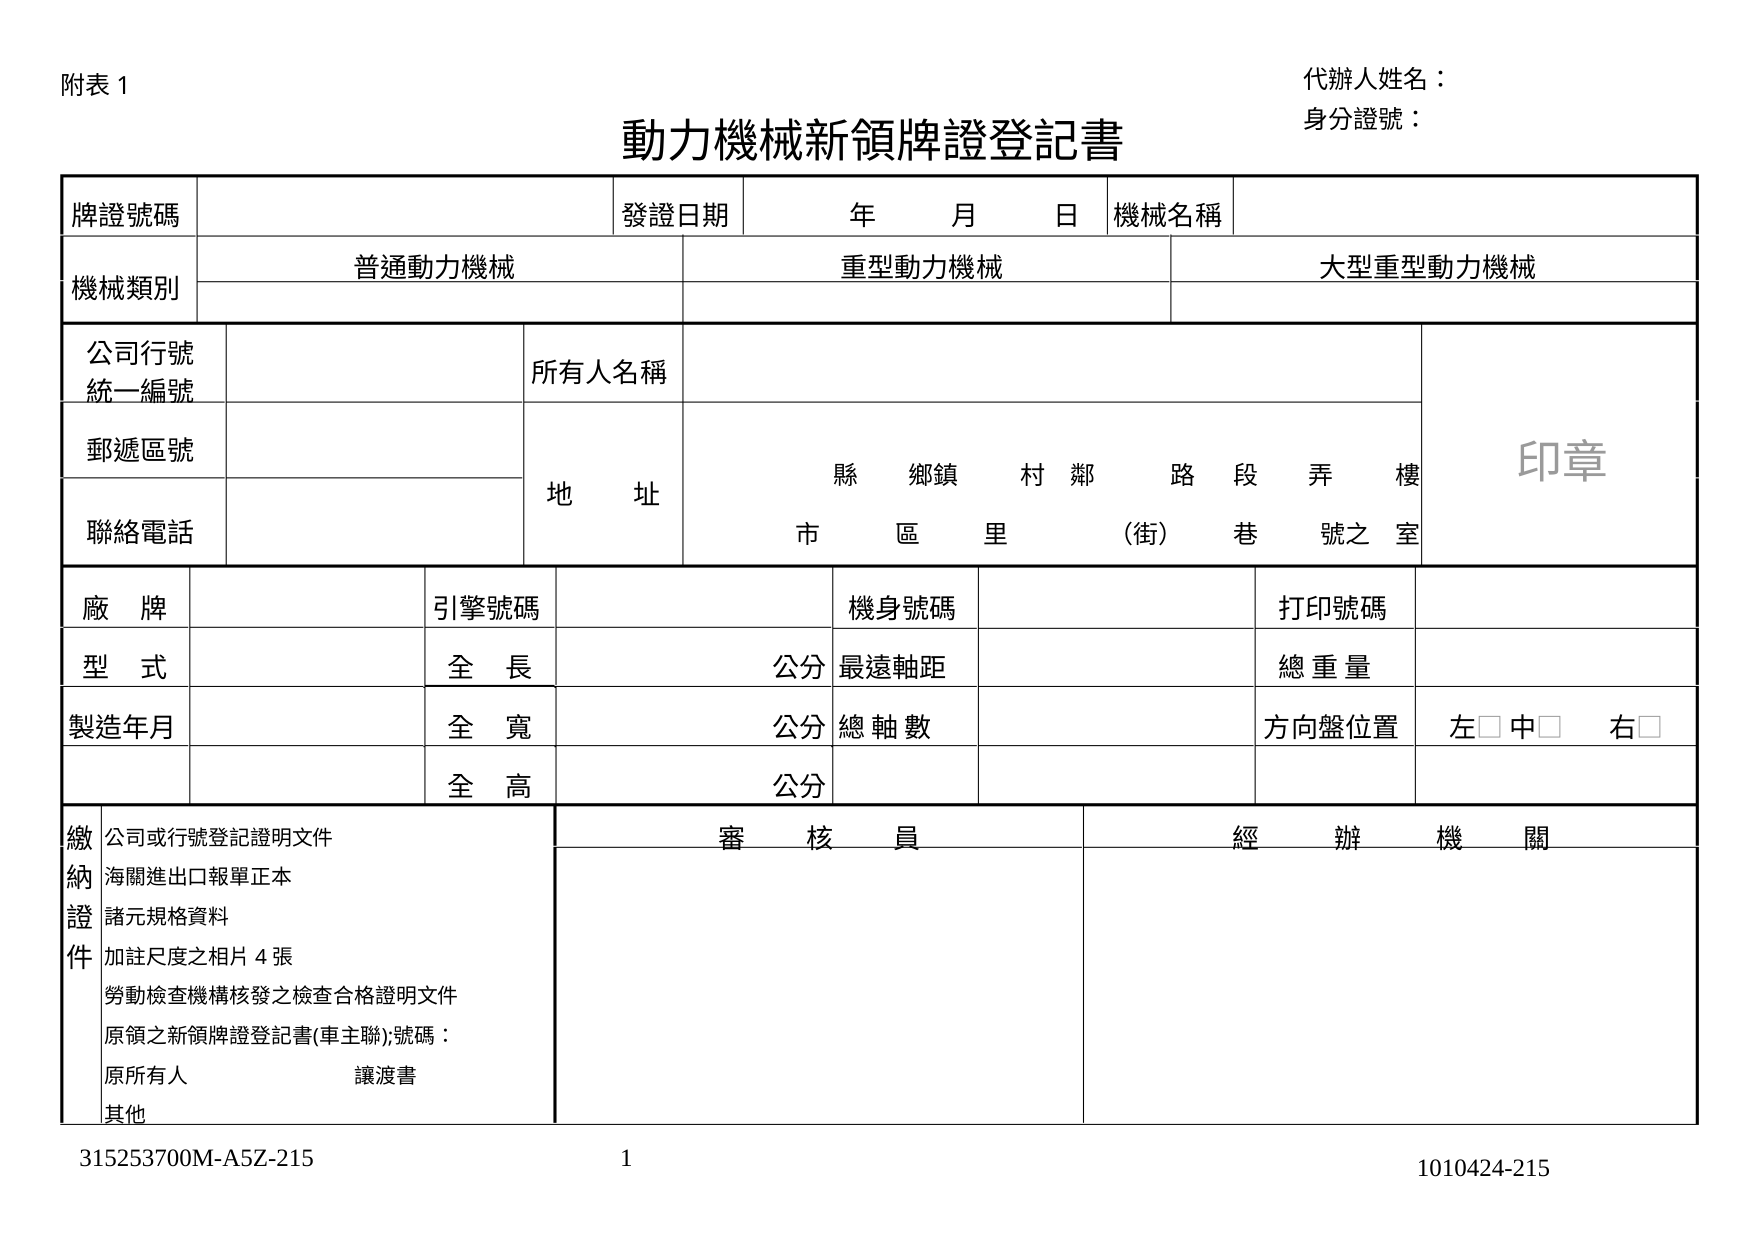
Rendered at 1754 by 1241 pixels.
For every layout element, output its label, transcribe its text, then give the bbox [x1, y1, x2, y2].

text 公司行號 [86, 332, 194, 370]
text 縣 [833, 456, 858, 492]
text 年 [849, 194, 877, 233]
text 公分 [772, 765, 827, 804]
text 郵遞區號 [86, 429, 194, 468]
text 里 [983, 514, 1008, 550]
text 全 [447, 646, 474, 686]
text 弄 [1308, 456, 1333, 492]
text 地 [546, 473, 573, 512]
text 所有人名稱 [531, 351, 667, 391]
text 高 [505, 765, 532, 804]
text 1010424-215 [1417, 1154, 1683, 1182]
text 長 [505, 646, 532, 686]
text 原領之新領牌證登記書(車主聯);號碼： [104, 1019, 456, 1050]
text 證 [66, 896, 93, 936]
text 全 [447, 765, 474, 804]
text 公司或行號登記證明文件 [104, 821, 333, 851]
text 經 [1232, 817, 1259, 856]
text 總 重 量 [1278, 646, 1372, 686]
text （街） [1108, 514, 1183, 550]
text 引擎號碼 [432, 587, 541, 626]
text 巷 [1233, 514, 1258, 550]
text 址 [633, 473, 661, 512]
text 右□ [1609, 706, 1664, 745]
text 型 [82, 646, 109, 686]
text 機械類別 [72, 267, 180, 307]
text 機械名稱 [1113, 194, 1222, 233]
text 號之 [1321, 514, 1371, 550]
text 打印號碼 [1278, 587, 1387, 626]
text 左□ 中□ [1449, 706, 1564, 745]
text 區 [896, 514, 921, 550]
text 件 [66, 936, 93, 975]
text 普通動力機械 [353, 246, 516, 286]
text 315253700M-A5Z-215 1 [79, 1144, 996, 1171]
text 寬 [505, 706, 532, 745]
picture [1, 1, 1753, 1236]
text 月 [952, 194, 979, 233]
text 關 [1523, 817, 1551, 856]
text 辦 [1334, 817, 1361, 856]
text 鄉鎮 [908, 456, 958, 492]
text 公分 最遠軸距 [772, 646, 947, 686]
text 加註尺度之相片 4 張 [104, 940, 293, 970]
text 諸元規格資料 [104, 900, 229, 931]
text 身分證號： [1303, 99, 1429, 136]
text 員 [893, 817, 921, 856]
text 原所有人 [104, 1059, 188, 1089]
text 審 [718, 817, 746, 856]
text 機 [1436, 817, 1463, 856]
text 公分 總 軸 數 [772, 706, 932, 745]
text 發證日期 [621, 194, 729, 233]
text 其他 [104, 1099, 146, 1129]
text 聯絡電話 [86, 511, 194, 551]
text 勞動檢查機構核發之檢查合格證明文件 [104, 980, 458, 1010]
text 核 [806, 817, 833, 856]
text 日 [1054, 194, 1081, 233]
text 納 [66, 856, 93, 896]
text 繳 [66, 817, 93, 856]
text 製造年月 [68, 706, 176, 745]
text 市 [796, 514, 821, 550]
text 樓 [1396, 456, 1421, 492]
text 全 [447, 706, 474, 745]
text 印章 [1516, 426, 1608, 492]
text 附表 1 [61, 66, 131, 102]
text 牌 [141, 587, 168, 626]
text 牌證號碼 [72, 194, 180, 233]
text 式 [141, 646, 168, 686]
text 大型重型動力機械 [1319, 246, 1536, 286]
text 動力機械新領牌證登記書 [621, 104, 1126, 171]
text 重型動力機械 [840, 246, 1003, 286]
text 機身號碼 [848, 587, 956, 626]
text 室 [1396, 514, 1421, 550]
text 海關進出口報單正本 [104, 861, 292, 891]
text 村 [1021, 456, 1046, 492]
text 廠 [82, 587, 109, 626]
text 方向盤位置 [1264, 706, 1399, 745]
text 統一編號 [86, 370, 194, 410]
text 讓渡書 [354, 1059, 417, 1089]
text 鄰 [1071, 456, 1096, 492]
text 代辦人姓名： [1303, 60, 1454, 96]
text 路 [1171, 456, 1196, 492]
text 段 [1233, 456, 1258, 492]
